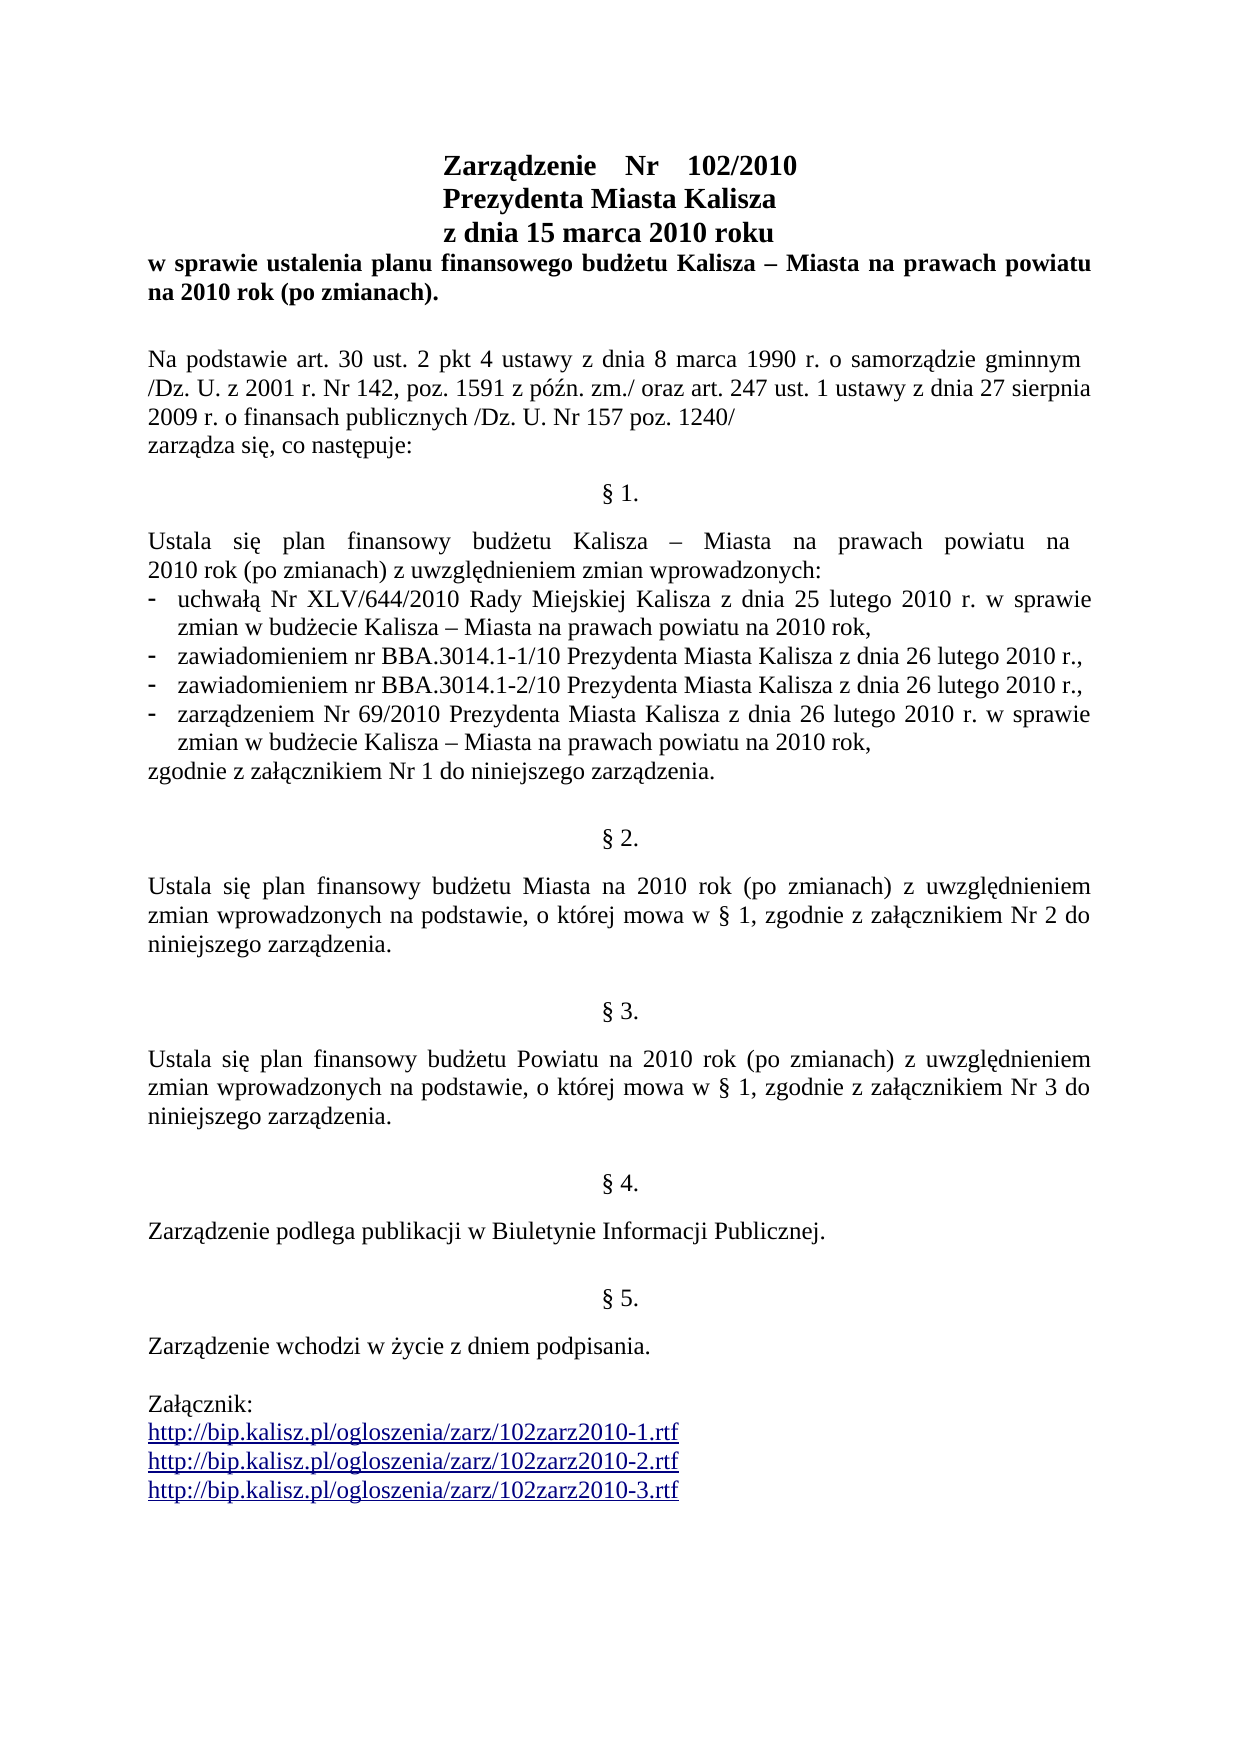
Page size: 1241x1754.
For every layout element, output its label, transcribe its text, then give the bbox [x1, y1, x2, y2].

text zarządza się, co następuje: [148, 430, 1092, 459]
text § 1. [148, 478, 1092, 507]
text http://bip.kalisz.pl/ogloszenia/zarz/102zarz2010-3.rtf [148, 1475, 1092, 1504]
text § 5. [148, 1283, 1092, 1312]
text Ustala się plan finansowy budżetu Powiatu na 2010 rok (po zmianach) z uwzględnieniem zmian wprowadzonych na podstawie, o której mowa w § 1, zgodnie z załącznikiem Nr 3 do niniejszego zarządzenia. [148, 1044, 1092, 1130]
text zgodnie z załącznikiem Nr 1 do niniejszego zarządzenia. [148, 756, 1092, 785]
text z dnia 15 marca 2010 roku [443, 215, 916, 248]
list zawiadomieniem nr BBA.3014.1-2/10 Prezydenta Miasta Kalisza z dnia 26 lutego 2010 r., [148, 670, 1092, 699]
list zawiadomieniem nr BBA.3014.1-1/10 Prezydenta Miasta Kalisza z dnia 26 lutego 2010 r., [148, 641, 1092, 670]
text § 4. [148, 1168, 1092, 1197]
text § 3. [148, 996, 1092, 1024]
text Zarządzenie Nr 102/2010 Prezydenta Miasta Kalisza [443, 148, 797, 215]
text Ustala się plan finansowy budżetu Miasta na 2010 rok (po zmianach) z uwzględnieniem zmian wprowadzonych na podstawie, o której mowa w § 1, zgodnie z załącznikiem Nr 2 do niniejszego zarządzenia. [148, 871, 1092, 957]
text Zarządzenie wchodzi w życie z dniem podpisania. [148, 1331, 1092, 1360]
text http://bip.kalisz.pl/ogloszenia/zarz/102zarz2010-1.rtf [148, 1417, 1092, 1446]
text § 2. [148, 823, 1092, 852]
text http://bip.kalisz.pl/ogloszenia/zarz/102zarz2010-2.rtf [148, 1446, 1092, 1475]
text Ustala się plan finansowy budżetu Kalisza – Miasta na prawach powiatu na 2010 rok (po zmianach) z uwzględnieniem zmian wprowadzonych: [148, 526, 1092, 584]
text Załącznik: [148, 1389, 1092, 1417]
text w sprawie ustalenia planu finansowego budżetu Kalisza – Miasta na prawach powiatu na 2010 rok (po zmianach). [148, 248, 1092, 306]
text Na podstawie art. 30 ust. 2 pkt 4 ustawy z dnia 8 marca 1990 r. o samorządzie gminnym /Dz. U. z 2001 r. Nr 142, poz. 1591 z późn. zm./ oraz art. 247 ust. 1 ustawy z dnia 27 sierpnia 2009 r. o finansach publicznych /Dz. U. Nr 157 poz. 1240/ [148, 344, 1092, 430]
list uchwałą Nr XLV/644/2010 Rady Miejskiej Kalisza z dnia 25 lutego 2010 r. w sprawie zmian w budżecie Kalisza – Miasta na prawach powiatu na 2010 rok, [148, 584, 1092, 641]
list zarządzeniem Nr 69/2010 Prezydenta Miasta Kalisza z dnia 26 lutego 2010 r. w sprawie zmian w budżecie Kalisza – Miasta na prawach powiatu na 2010 rok, [148, 699, 1092, 756]
text Zarządzenie podlega publikacji w Biuletynie Informacji Publicznej. [148, 1216, 1092, 1245]
